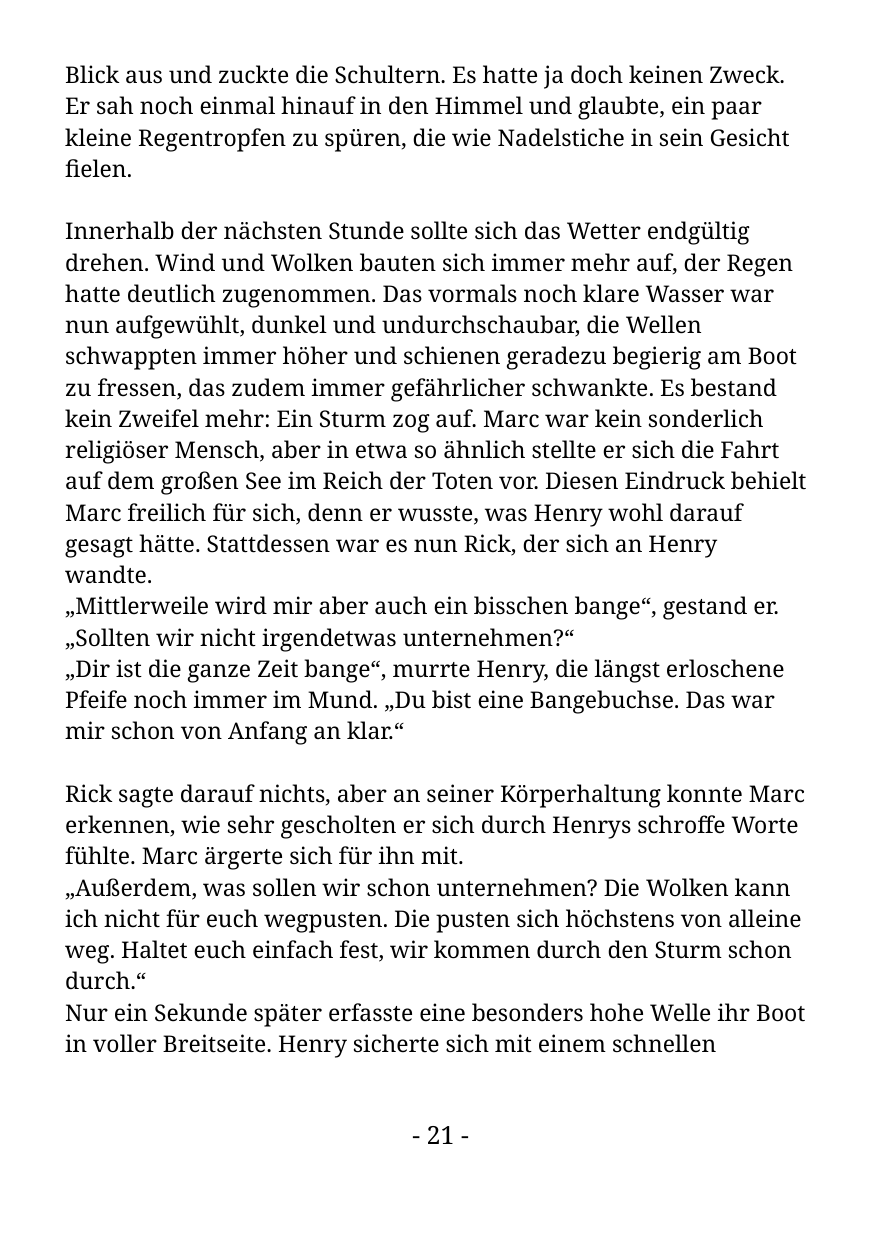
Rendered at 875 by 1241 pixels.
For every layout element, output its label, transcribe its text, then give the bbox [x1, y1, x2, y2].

text Innerhalb der nächsten Stunde sollte sich das Wetter endgültig drehen. Wind und Wolken bauten sich immer mehr auf, der Regen hatte deutlich zugenommen. Das vormals noch klare Wasser war nun aufgewühlt, dunkel und undurchschaubar, die Wellen schwappten immer höher und schienen geradezu begierig am Boot zu fressen, das zudem immer gefährlicher schwankte. Es bestand kein Zweifel mehr: Ein Sturm zog auf. Marc war kein sonderlich religiöser Mensch, aber in etwa so ähnlich stellte er sich die Fahrt auf dem großen See im Reich der Toten vor. Diesen Eindruck behielt Marc freilich für sich, denn er wusste, was Henry wohl darauf gesagt hätte. Stattdessen war es nun Rick, der sich an Henry wandte. [65, 215, 809, 590]
text Nur ein Sekunde später erfasste eine besonders hohe Welle ihr Boot in voller Breitseite. Henry sicherte sich mit einem schnellen [65, 997, 809, 1059]
text Rick sagte darauf nichts, aber an seiner Körperhaltung konnte Marc erkennen, wie sehr gescholten er sich durch Henrys schroffe Worte fühlte. Marc ärgerte sich für ihn mit. [65, 778, 809, 872]
text „Mittlerweile wird mir aber auch ein bisschen bange“, gestand er. „Sollten wir nicht irgendetwas unternehmen?“ [65, 590, 809, 653]
text Blick aus und zuckte die Schultern. Es hatte ja doch keinen Zweck. Er sah noch einmal hinauf in den Himmel und glaubte, ein paar kleine Regentropfen zu spüren, die wie Nadelstiche in sein Gesicht fielen. [65, 59, 809, 184]
text „Außerdem, was sollen wir schon unternehmen? Die Wolken kann ich nicht für euch wegpusten. Die pusten sich höchstens von alleine weg. Haltet euch einfach fest, wir kommen durch den Sturm schon durch.“ [65, 872, 809, 997]
text „Dir ist die ganze Zeit bange“, murrte Henry, die längst erloschene Pfeife noch immer im Mund. „Du bist eine Bangebuchse. Das war mir schon von Anfang an klar.“ [65, 653, 809, 747]
